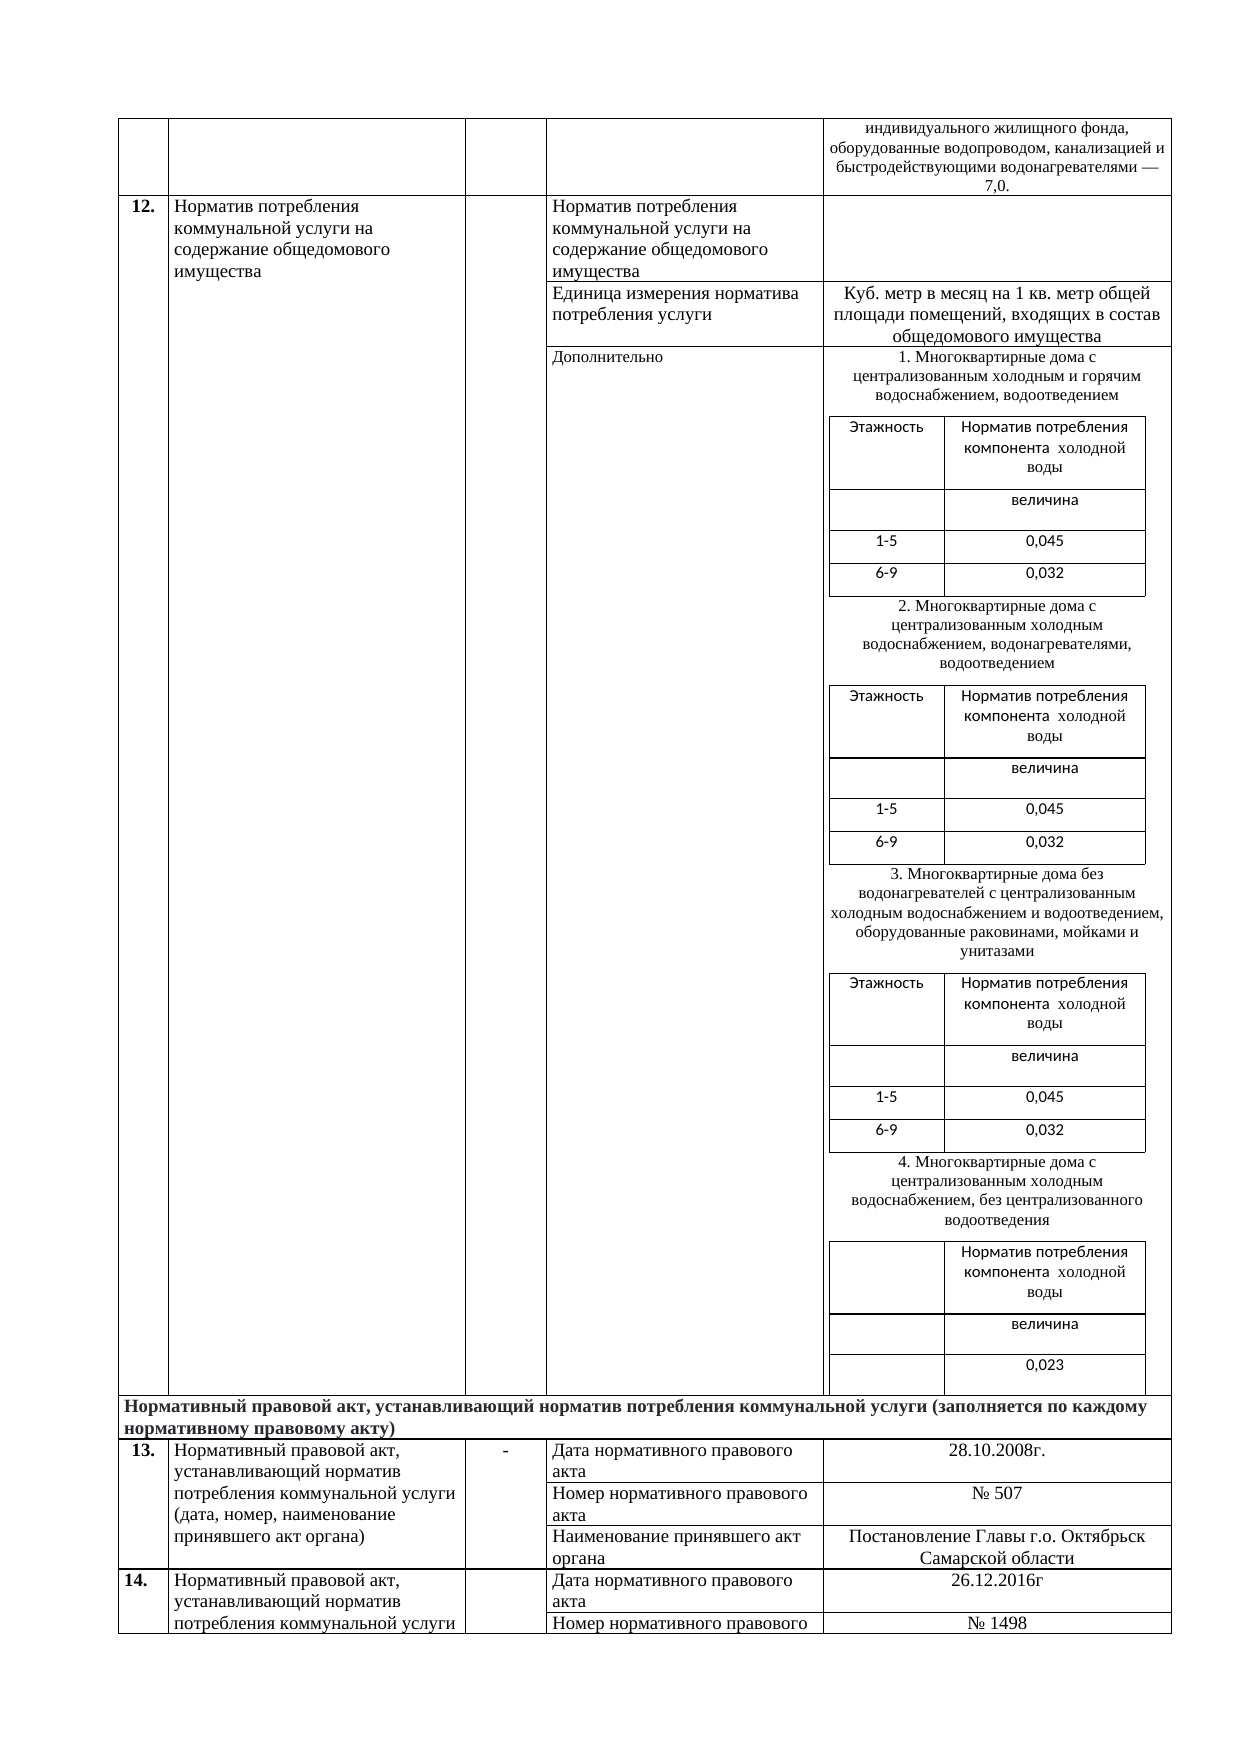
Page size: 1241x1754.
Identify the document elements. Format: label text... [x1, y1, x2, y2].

table_cell Дата нормативного правового акта [547, 1570, 823, 1612]
table_cell [830, 1046, 944, 1086]
table_cell [824, 196, 1171, 281]
table_cell 6-9 [830, 564, 944, 596]
table_cell 1-5 [830, 799, 944, 831]
table_header Норматив потребления компонента холодной воды [945, 686, 1145, 757]
table_cell [466, 196, 546, 1395]
table_cell Дата нормативного правового акта [547, 1440, 823, 1482]
table_cell [466, 1570, 546, 1633]
table_cell 12. [119, 196, 168, 1395]
table_cell 0,045 [945, 799, 1145, 831]
table_cell Номер нормативного правового акта [547, 1483, 823, 1525]
table_cell Куб. метр в месяц на 1 кв. метр общей площади помещений, входящих в состав общедомового имущества [824, 282, 1171, 346]
table_cell [547, 119, 823, 195]
table_cell [169, 119, 465, 195]
table_cell 26.12.2016г [824, 1570, 1171, 1612]
table_cell Номер нормативного правового [547, 1613, 823, 1633]
table_cell Нормативный правовой акт, устанавливающий норматив потребления коммунальной услуги (дата, номер, наименование принявшего акт органа) [169, 1440, 465, 1568]
table_header [830, 1242, 944, 1313]
table_cell индивидуального жилищного фонда, оборудованные водопроводом, канализацией и быстродействующими водонагревателями — 7,0. [824, 119, 1171, 195]
table_cell Нормативный правовой акт, устанавливающий норматив потребления коммунальной услуги (заполняется по каждому нормативному правовому акту) [119, 1396, 1171, 1438]
table_header Этажность [830, 417, 944, 489]
table_cell Норматив потребления коммунальной услуги на содержание общедомового имущества [547, 196, 823, 281]
table_cell 0,023 [945, 1355, 1145, 1395]
table_cell Норматив потребления коммунальной услуги на содержание общедомового имущества [169, 196, 465, 1395]
table_cell [830, 1355, 944, 1395]
table_cell - [466, 1440, 546, 1568]
table_cell 13. [119, 1440, 168, 1568]
table_header Этажность [830, 974, 944, 1045]
table_cell 1-5 [830, 1087, 944, 1119]
table_cell 0,032 [945, 564, 1145, 596]
table_cell 0,032 [945, 832, 1145, 864]
table_cell [830, 759, 944, 798]
table_cell № 1498 [824, 1613, 1171, 1633]
table_cell 0,045 [945, 531, 1145, 563]
table_cell Единица измерения норматива потребления услуги [547, 282, 823, 346]
table_cell 0,032 [945, 1120, 1145, 1152]
table_cell величина [945, 1046, 1145, 1086]
table_cell Дополнительно [547, 347, 823, 1395]
table_cell 6-9 [830, 1120, 944, 1152]
table_header Норматив потребления компонента холодной воды [945, 417, 1145, 489]
table_header Норматив потребления компонента холодной воды [945, 974, 1145, 1045]
table_cell 0,045 [945, 1087, 1145, 1119]
table_header Норматив потребления компонента холодной воды [945, 1242, 1145, 1313]
table_cell 1. Многоквартирные дома с централизованным холодным и горячим водоснабжением, водоотведением 2. Многоквартирные дома с централизованным холодным водоснабжением, водонагревателями, водоотведением 3. Многоквартирные дома без водонагревателей с централизованным холодным водоснабжением и водоотведением, оборудованные раковинами, мойками и унитазами 4. Многоквартирные дома с централизованным холодным водоснабжением, без централизованного водоотведения [824, 347, 1171, 1395]
table_cell Нормативный правовой акт, устанавливающий норматив потребления коммунальной услуги [169, 1570, 465, 1633]
table_cell [466, 119, 546, 195]
table_cell величина [945, 759, 1145, 798]
table_cell величина [945, 1315, 1145, 1354]
table_cell 14. [119, 1570, 168, 1633]
table_cell 1-5 [830, 531, 944, 563]
table_cell [119, 119, 168, 195]
table_cell 6-9 [830, 832, 944, 864]
table_cell № 507 [824, 1483, 1171, 1525]
table_cell величина [945, 490, 1145, 530]
table_header Этажность [830, 686, 944, 757]
table_cell Постановление Главы г.о. Октябрьск Самарской области [824, 1526, 1171, 1568]
table_cell Наименование принявшего акт органа [547, 1526, 823, 1568]
table_cell [830, 490, 944, 530]
table_cell [830, 1315, 944, 1354]
table_cell 28.10.2008г. [824, 1440, 1171, 1482]
